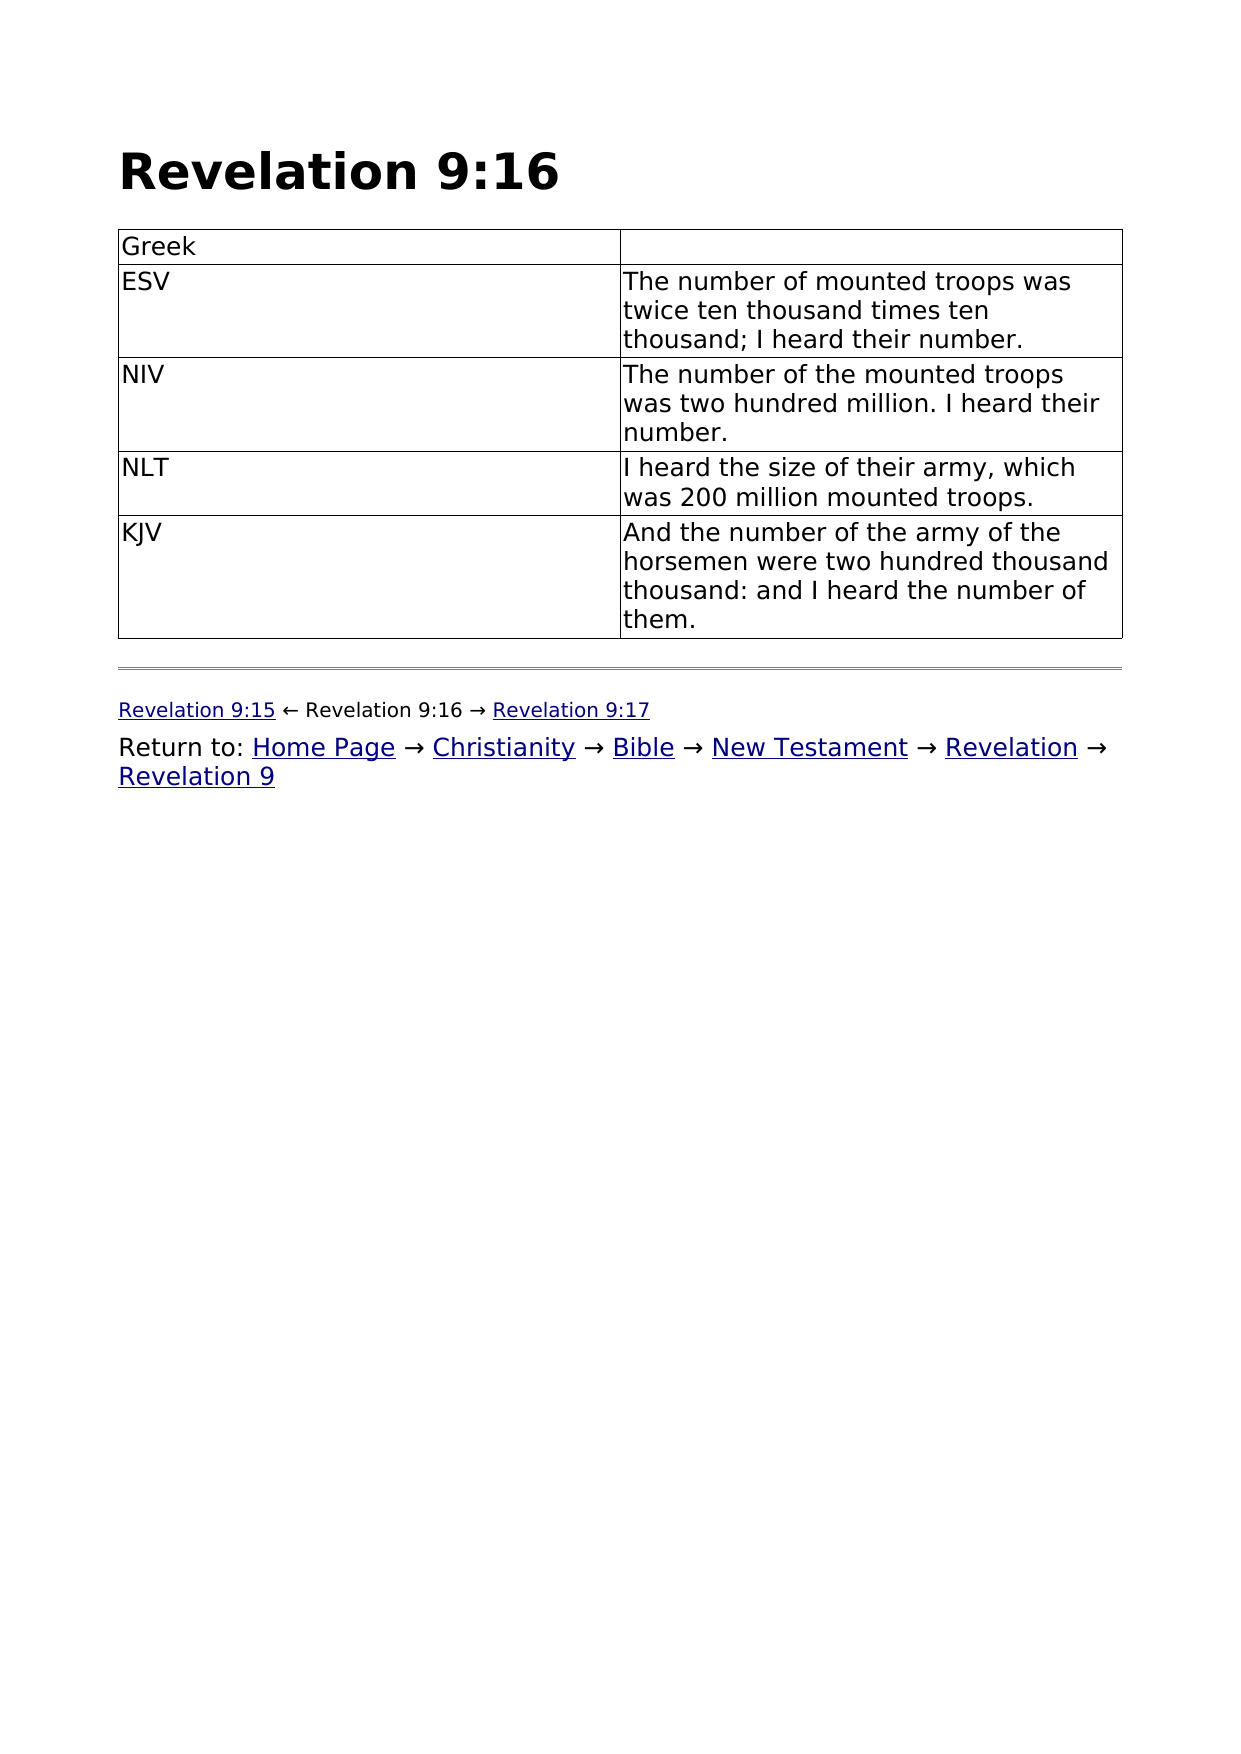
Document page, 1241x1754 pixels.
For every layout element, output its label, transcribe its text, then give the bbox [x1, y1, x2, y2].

table_cell KJV [119, 516, 620, 637]
table_cell NLT [119, 452, 620, 515]
text Revelation 9:15 ← Revelation 9:16 → Revelation 9:17 [118, 699, 1122, 733]
table_cell The number of the mounted troops was two hundred million. I heard their number. [621, 358, 1122, 451]
table_cell And the number of the army of the horsemen were two hundred thousand thousand: and I heard the number of them. [621, 516, 1122, 637]
table_cell I heard the size of their army, which was 200 million mounted troops. [621, 452, 1122, 515]
table_cell NIV [119, 358, 620, 451]
table_header Greek [119, 230, 620, 264]
table_cell ESV [119, 265, 620, 357]
table_header [621, 230, 1122, 264]
table_cell The number of mounted troops was twice ten thousand times ten thousand; I heard their number. [621, 265, 1122, 357]
subtitle Revelation 9:16 [118, 143, 1122, 201]
text Return to: Home Page → Christianity → Bible → New Testament → Revelation → Revelation 9 [118, 733, 1122, 791]
